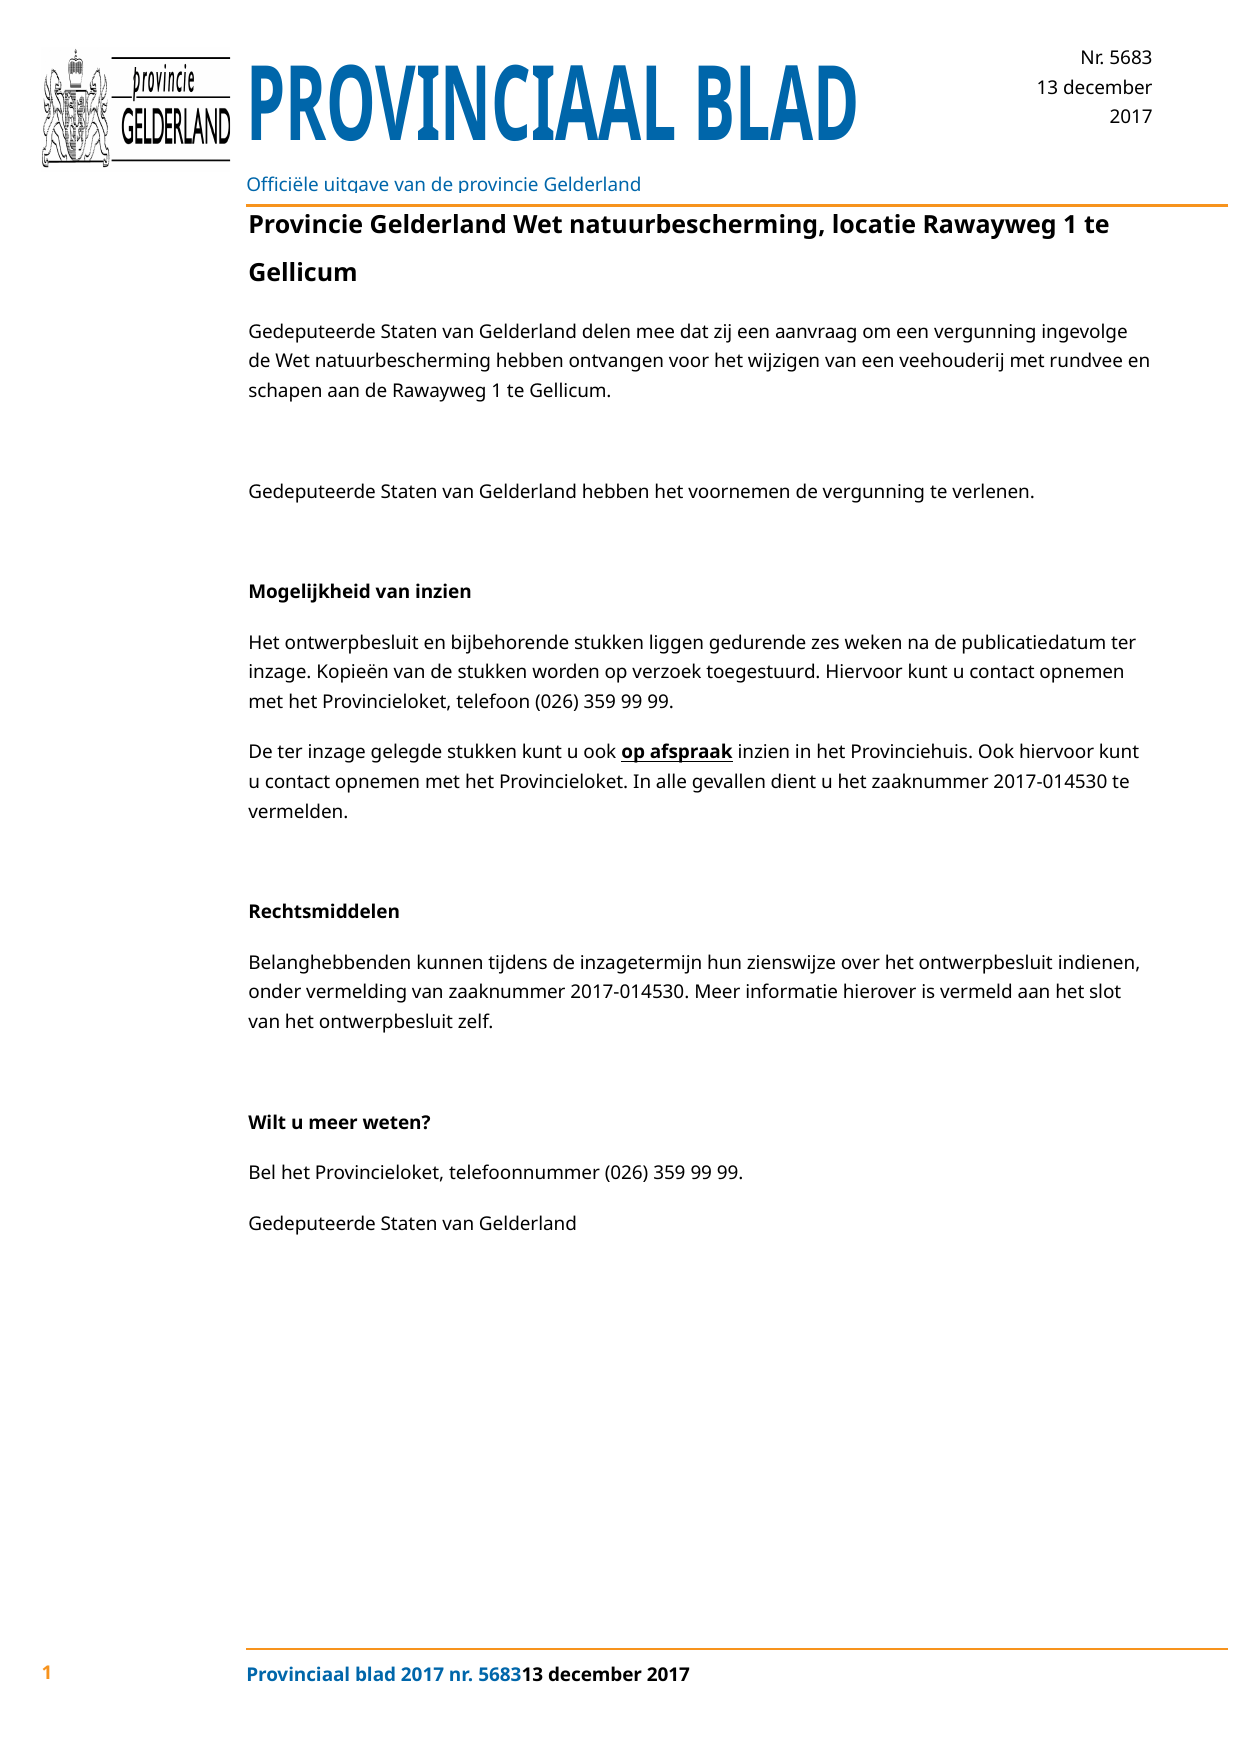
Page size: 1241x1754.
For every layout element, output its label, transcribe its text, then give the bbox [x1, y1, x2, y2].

text Rechtsmiddelen [248, 899, 1152, 924]
picture [41, 47, 231, 172]
text Gedeputeerde Staten van Gelderland [248, 1210, 1152, 1236]
text Wilt u meer weten? [248, 1109, 1152, 1135]
text Gedeputeerde Staten van Gelderland hebben het voornemen de vergunning te verlenen. [248, 478, 1152, 504]
text Gedeputeerde Staten van Gelderland delen mee dat zij een aanvraag om een vergunning ingevolge de Wet natuurbescherming hebben ontvangen voor het wijzigen van een veehouderij met rundvee en schapen aan de Rawayweg 1 te Gellicum. [248, 318, 1152, 403]
text Het ontwerpbesluit en bijbehorende stukken liggen gedurende zes weken na de publicatiedatum ter inzage. Kopieën van de stukken worden op verzoek toegestuurd. Hiervoor kunt u contact opnemen met het Provincieloket, telefoon (026) 359 99 99. [248, 629, 1152, 714]
text Mogelijkheid van inzien [248, 579, 1152, 604]
text De ter inzage gelegde stukken kunt u ook op afspraak inzien in het Provinciehuis. Ook hiervoor kunt u contact opnemen met het Provincieloket. In alle gevallen dient u het zaaknummer 2017-014530 te vermelden. [248, 739, 1152, 824]
text Bel het Provincieloket, telefoonnummer (026) 359 99 99. [248, 1159, 1152, 1185]
text Provincie Gelderland Wet natuurbescherming, locatie Rawayweg 1 te Gellicum [248, 207, 1152, 288]
text Belanghebbenden kunnen tijdens de inzagetermijn hun zienswijze over het ontwerpbesluit indienen, onder vermelding van zaaknummer 2017-014530. Meer informatie hierover is vermeld aan het slot van het ontwerpbesluit zelf. [248, 949, 1152, 1034]
